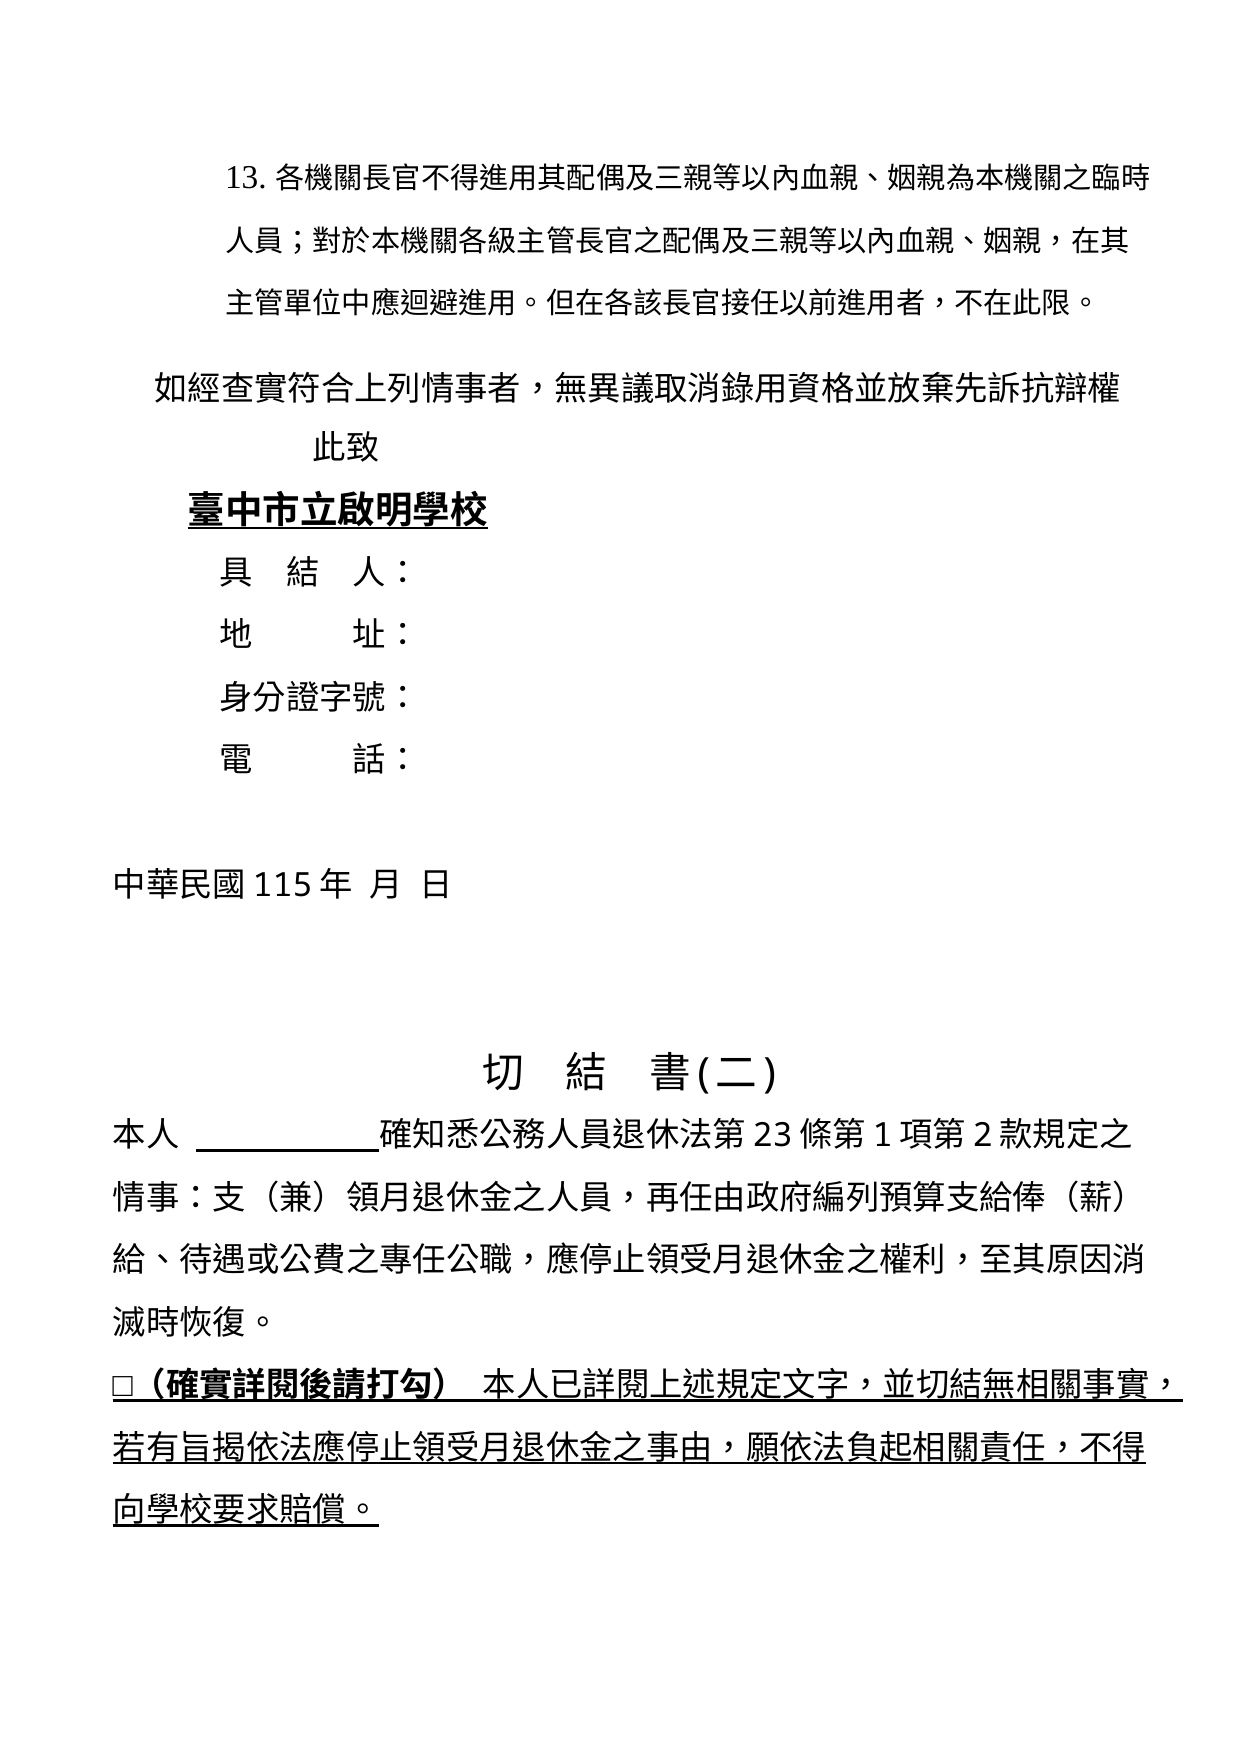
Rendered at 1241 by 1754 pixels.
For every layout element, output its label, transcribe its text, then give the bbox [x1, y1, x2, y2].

text □（確實詳閱後請打勾） 本人已詳閱上述規定文字，並切結無相關事實，若有旨揭依法應停止領受月退休金之事由，願依法負起相關責任，不得向學校要求賠償。 [112, 1400, 1152, 1528]
text 地 址： [112, 591, 1152, 653]
list 各機關長官不得進用其配偶及三親等以內血親、姻親為本機關之臨時人員；對於本機關各級主管長官之配偶及三親等以內血親、姻親，在其主管單位中應迴避進用。但在各該長官接任以前進用者，不在此限。 [225, 134, 1152, 322]
text 本人 確知悉公務人員退休法第23條第1項第2款規定之情事：支（兼）領月退休金之人員，再任由政府編列預算支給俸（薪）給、待遇或公費之專任公職，應停止領受月退休金之權利，至其原因消滅時恢復。 [112, 1091, 1152, 1341]
text 切 結 書(二) [112, 1028, 1152, 1091]
text 如經查實符合上列情事者，無異議取消錄用資格並放棄先訴抗辯權 [112, 341, 1152, 403]
text 電 話： [112, 716, 1152, 778]
text 中華民國115年 月 日 [112, 841, 1152, 903]
text 身分證字號： [112, 653, 1152, 716]
text 此致 [112, 403, 1152, 466]
text □（確實詳閱後請打勾） 本人已詳閱上述規定文字，並切結無相關事實，若有旨揭依法應停止領受月退休金之事由，願依法負起相關責任，不得向學校要求賠償。 [112, 1341, 1152, 1399]
text 具 結 人： [112, 528, 1152, 591]
text 臺中市立啟明學校 [112, 466, 1152, 528]
